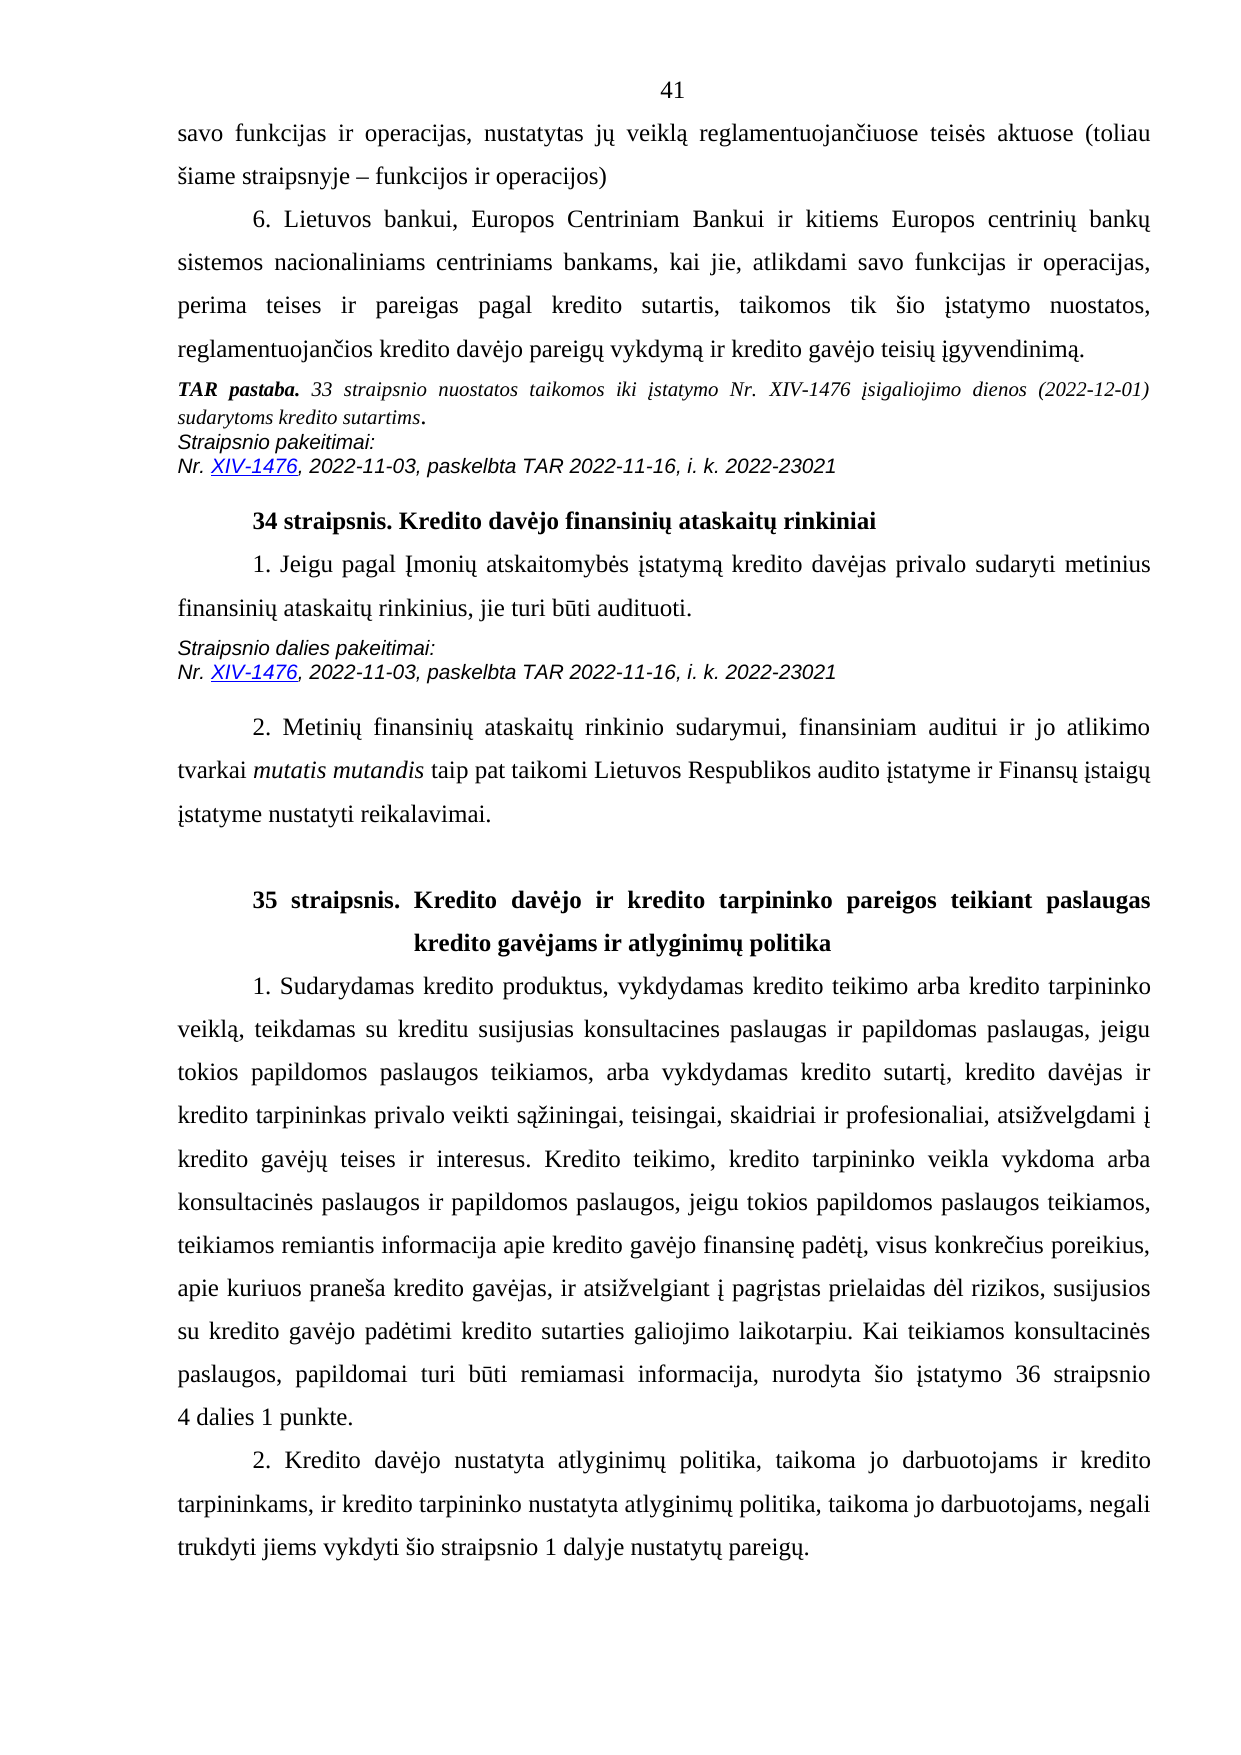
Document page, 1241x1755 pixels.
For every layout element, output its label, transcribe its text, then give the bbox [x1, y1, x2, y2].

text TAR pastaba. 33 straipsnio nuostatos taikomos iki įstatymo Nr. XIV-1476 įsigaliojimo dienos (2022-12-01) sudarytoms kredito sutartims. [177, 377, 1152, 430]
text 1. Sudarydamas kredito produktus, vykdydamas kredito teikimo arba kredito tarpininko veiklą, teikdamas su kreditu susijusias konsultacines paslaugas ir papildomas paslaugas, jeigu tokios papildomos paslaugos teikiamos, arba vykdydamas kredito sutartį, kredito davėjas ir kredito tarpininkas privalo veikti sąžiningai, teisingai, skaidriai ir profesionaliai, atsižvelgdami į kredito gavėjų teises ir interesus. Kredito teikimo, kredito tarpininko veikla vykdoma arba konsultacinės paslaugos ir papildomos paslaugos, jeigu tokios papildomos paslaugos teikiamos, teikiamos remiantis informacija apie kredito gavėjo finansinę padėtį, visus konkrečius poreikius, apie kuriuos praneša kredito gavėjas, ir atsižvelgiant į pagrįstas prielaidas dėl rizikos, susijusios su kredito gavėjo padėtimi kredito sutarties galiojimo laikotarpiu. Kai teikiamos konsultacinės paslaugos, papildomai turi būti remiamasi informacija, nurodyta šio įstatymo 36 straipsnio 4 dalies 1 punkte. [177, 971, 1152, 1431]
text Nr. XIV-1476, 2022-11-03, paskelbta TAR 2022-11-16, i. k. 2022-23021 [177, 660, 1152, 684]
text 34 straipsnis. Kredito davėjo finansinių ataskaitų rinkiniai [177, 506, 1152, 535]
text 2. Metinių finansinių ataskaitų rinkinio sudarymui, finansiniam auditui ir jo atlikimo tvarkai mutatis mutandis taip pat taikomi Lietuvos Respublikos audito įstatyme ir Finansų įstaigų įstatyme nustatyti reikalavimai. [177, 712, 1152, 827]
text 2. Kredito davėjo nustatyta atlyginimų politika, taikoma jo darbuotojams ir kredito tarpininkams, ir kredito tarpininko nustatyta atlyginimų politika, taikoma jo darbuotojams, negali trukdyti jiems vykdyti šio straipsnio 1 dalyje nustatytų pareigų. [177, 1446, 1152, 1561]
text Straipsnio pakeitimai: [177, 430, 1152, 454]
text 35 straipsnis. Kredito davėjo ir kredito tarpininko pareigos teikiant paslaugas kredito gavėjams ir atlyginimų politika [252, 885, 1152, 957]
text Straipsnio dalies pakeitimai: [177, 636, 1152, 660]
text 1. Jeigu pagal Įmonių atskaitomybės įstatymą kredito davėjas privalo sudaryti metinius finansinių ataskaitų rinkinius, jie turi būti audituoti. [177, 549, 1152, 621]
text savo funkcijas ir operacijas, nustatytas jų veiklą reglamentuojančiuose teisės aktuose (toliau šiame straipsnyje – funkcijos ir operacijos) [177, 118, 1152, 190]
text Nr. XIV-1476, 2022-11-03, paskelbta TAR 2022-11-16, i. k. 2022-23021 [177, 454, 1152, 478]
text 6. Lietuvos bankui, Europos Centriniam Bankui ir kitiems Europos centrinių bankų sistemos nacionaliniams centriniams bankams, kai jie, atlikdami savo funkcijas ir operacijas, perima teises ir pareigas pagal kredito sutartis, taikomos tik šio įstatymo nuostatos, reglamentuojančios kredito davėjo pareigų vykdymą ir kredito gavėjo teisių įgyvendinimą. [177, 204, 1152, 362]
